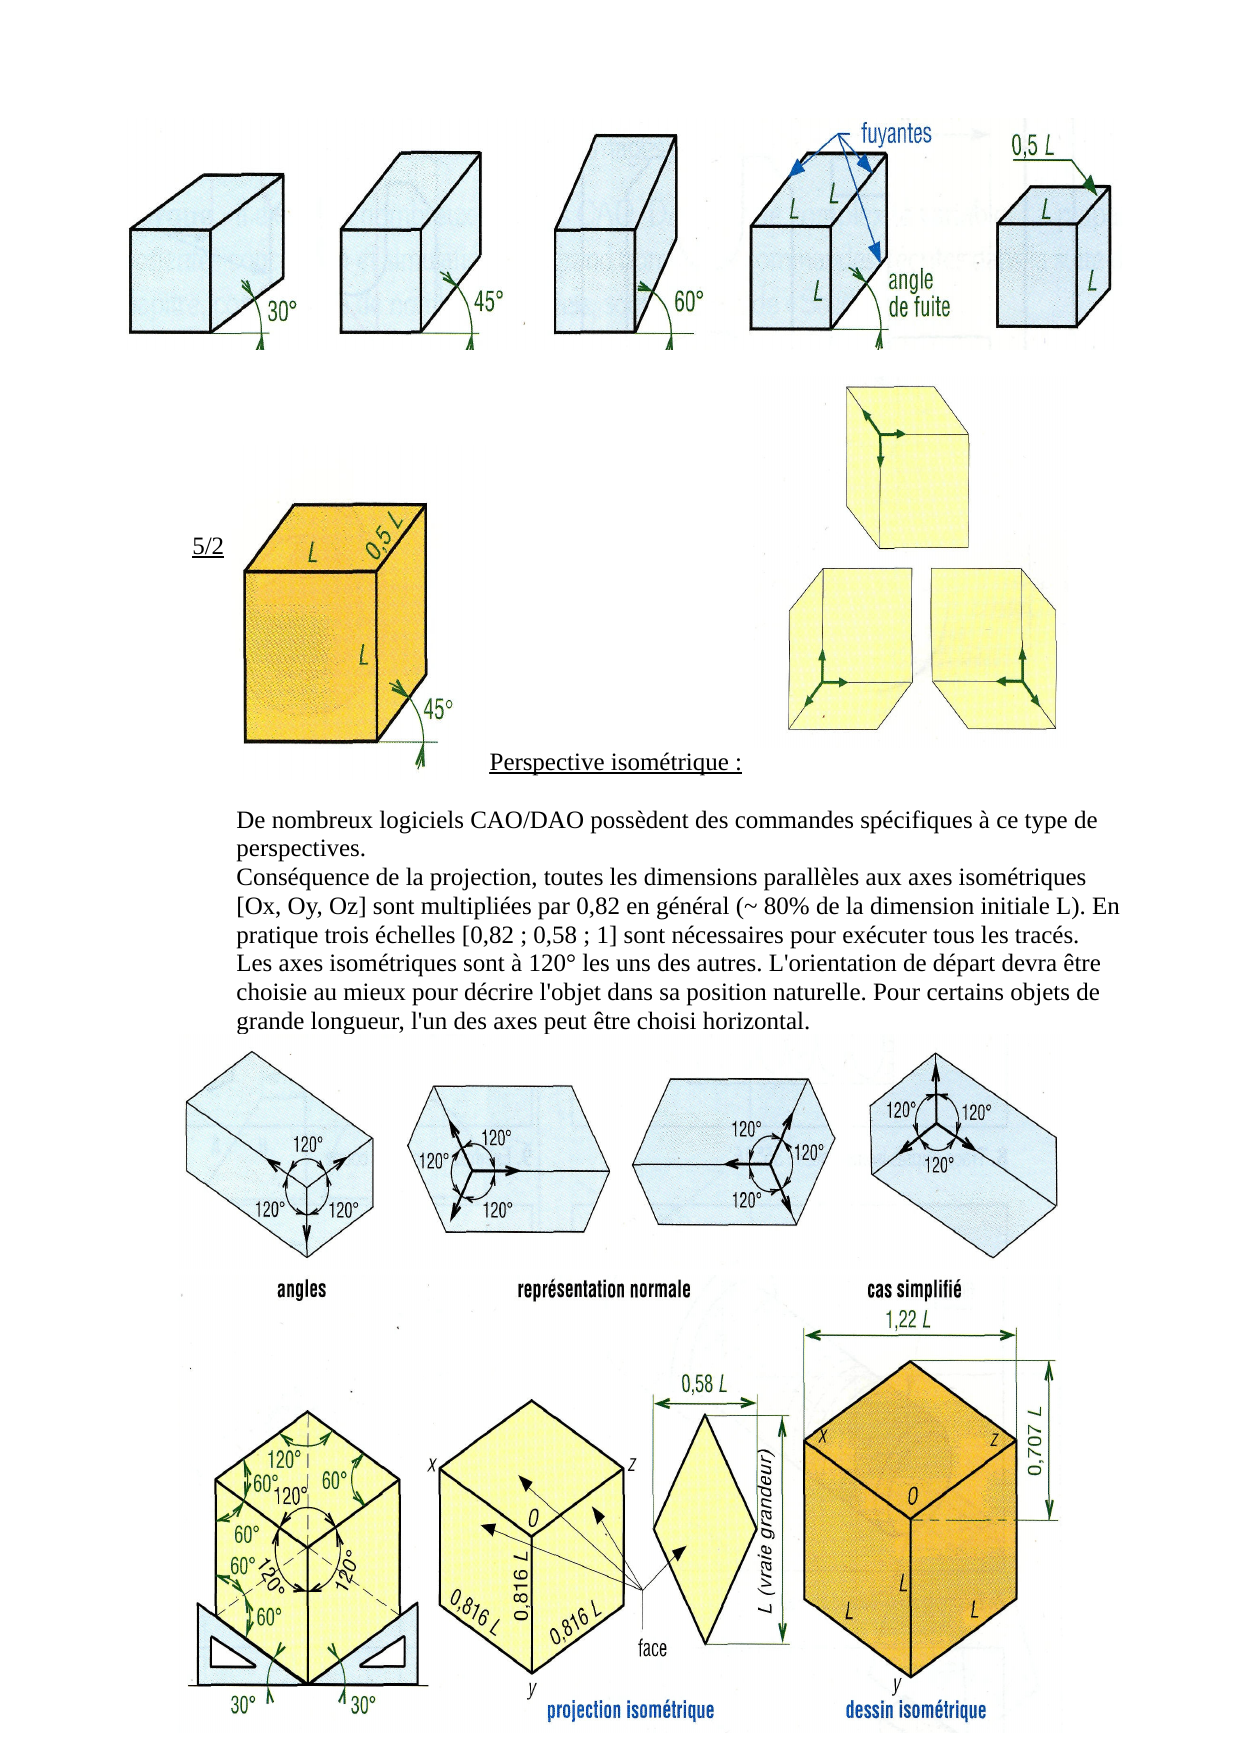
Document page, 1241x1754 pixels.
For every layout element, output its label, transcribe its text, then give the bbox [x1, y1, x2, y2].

text De nombreux logiciels CAO/DAO possèdent des commandes spécifiques à ce type de perspectives. [236, 805, 1122, 862]
text 5/2 [118, 531, 231, 776]
text Perspective isométrique : [490, 531, 1122, 776]
text Les axes isométriques sont à 120° les uns des autres. L'orientation de départ devra être choisie au mieux pour décrire l'objet dans sa position naturelle. Pour certains objets de grande longueur, l'un des axes peut être choisi horizontal. [236, 948, 1122, 1035]
text Conséquence de la projection, toutes les dimensions parallèles aux axes isométriques [Ox, Oy, Oz] sont multipliées par 0,82 en général (~ 80% de la dimension initiale L). En pratique trois échelles [0,82 ; 0,58 ; 1] sont nécessaires pour exécuter tous les tracés. [236, 862, 1122, 948]
